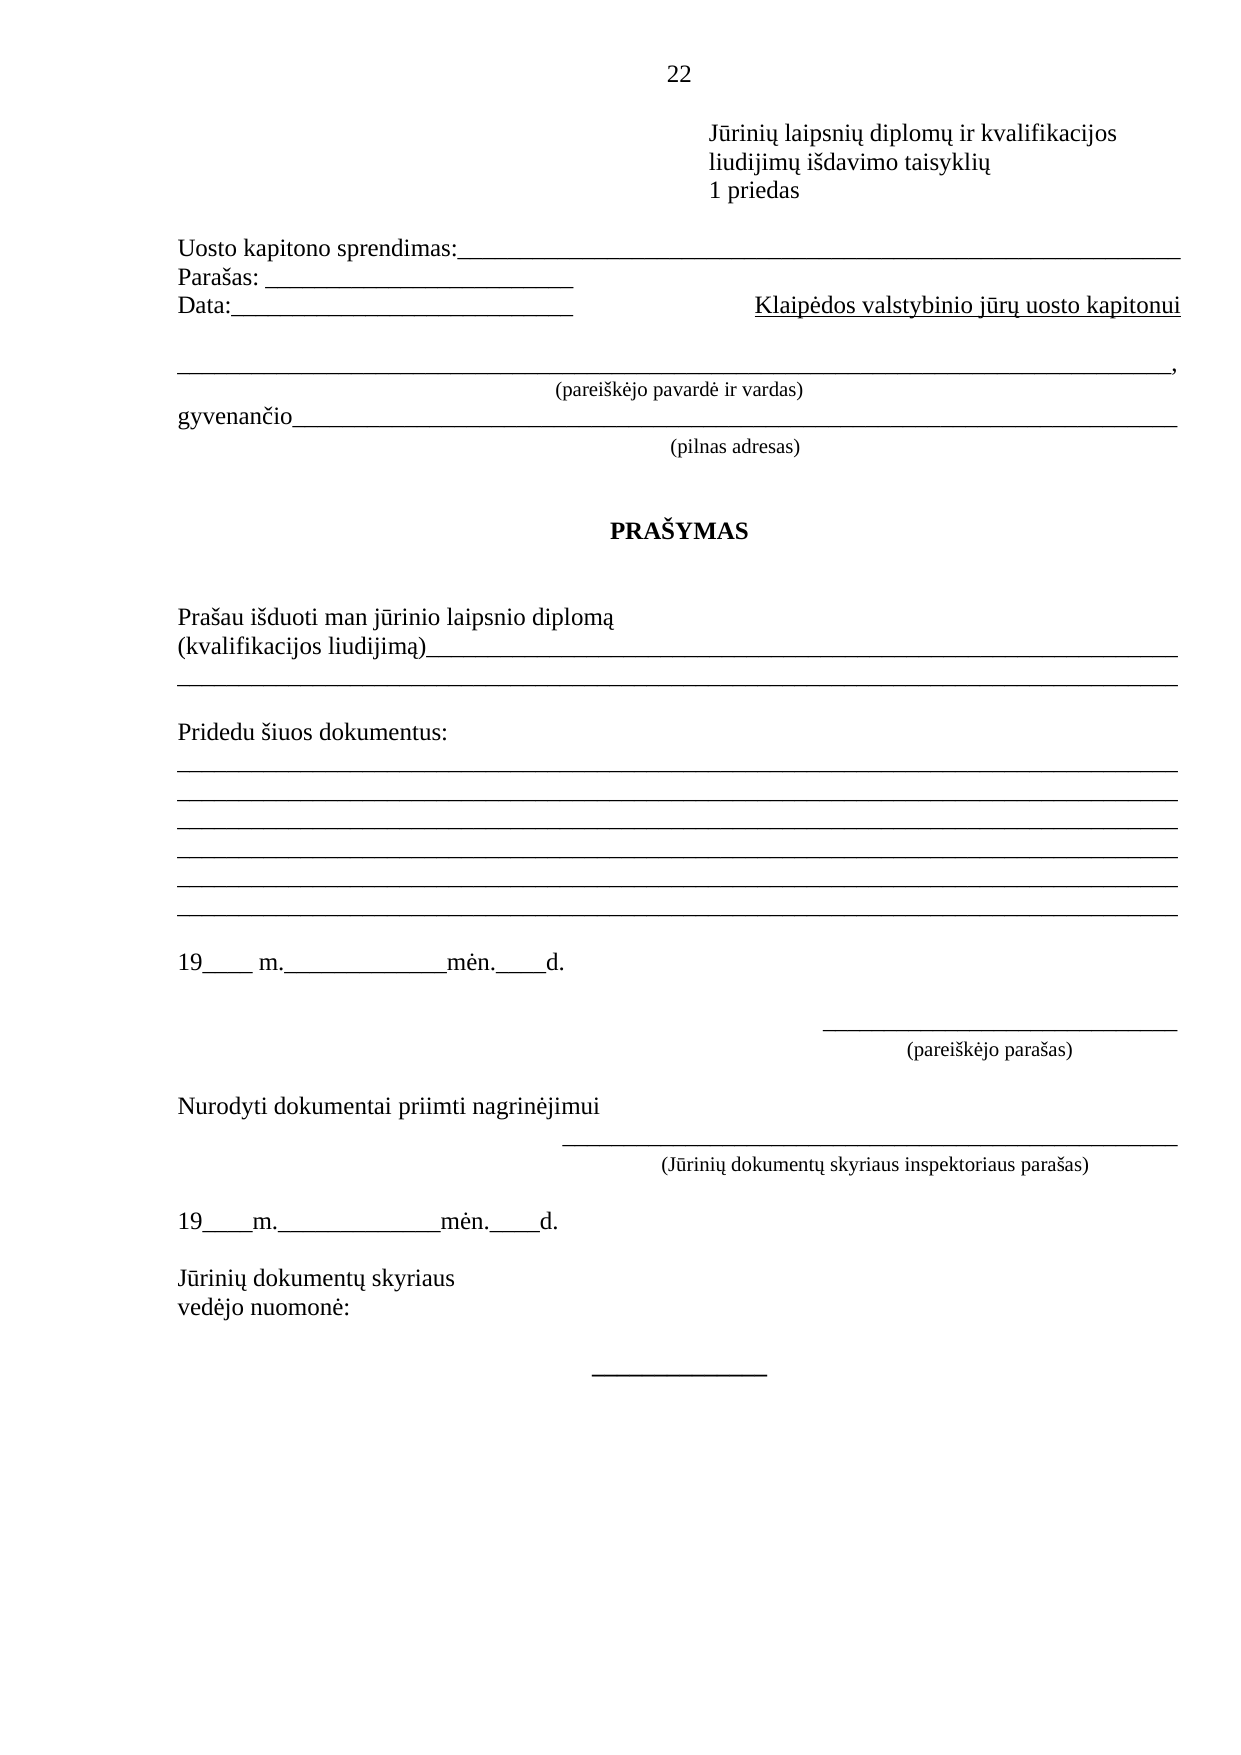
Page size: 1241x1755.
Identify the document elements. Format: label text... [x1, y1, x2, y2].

text 1 priedas [177, 176, 1181, 204]
text , [177, 348, 1181, 377]
text (pareiškėjo pavardė ir vardas) [177, 377, 1181, 401]
text (pareiškėjo parašas) [177, 1033, 1181, 1062]
text 19____ m._____________mėn.____d. [177, 947, 1181, 976]
text ______________ [177, 1350, 1181, 1378]
text Prašau išduoti man jūrinio laipsnio diplomą [177, 602, 1181, 631]
text (Jūrinių dokumentų skyriaus inspektoriaus parašas) [177, 1148, 1181, 1177]
text (kvalifikacijos liudijimą) [177, 631, 1181, 660]
text PRAŠYMAS [177, 516, 1181, 545]
text 19____m._____________mėn.____d. [177, 1206, 1181, 1235]
text Uosto kapitono sprendimas: [177, 233, 1181, 262]
text gyvenančio [177, 401, 1181, 430]
text vedėjo nuomonė: [177, 1292, 1181, 1321]
text Data: Klaipėdos valstybinio jūrų uosto kapitonui [177, 291, 1181, 319]
text liudijimų išdavimo taisyklių [177, 147, 1181, 176]
text Pridedu šiuos dokumentus: [177, 717, 1181, 746]
text Nurodyti dokumentai priimti nagrinėjimui [177, 1091, 1181, 1120]
text Jūrinių laipsnių diplomų ir kvalifikacijos [709, 118, 1181, 147]
text Jūrinių dokumentų skyriaus [177, 1263, 1181, 1292]
text Parašas: [177, 262, 1181, 291]
text (pilnas adresas) [177, 430, 1181, 458]
